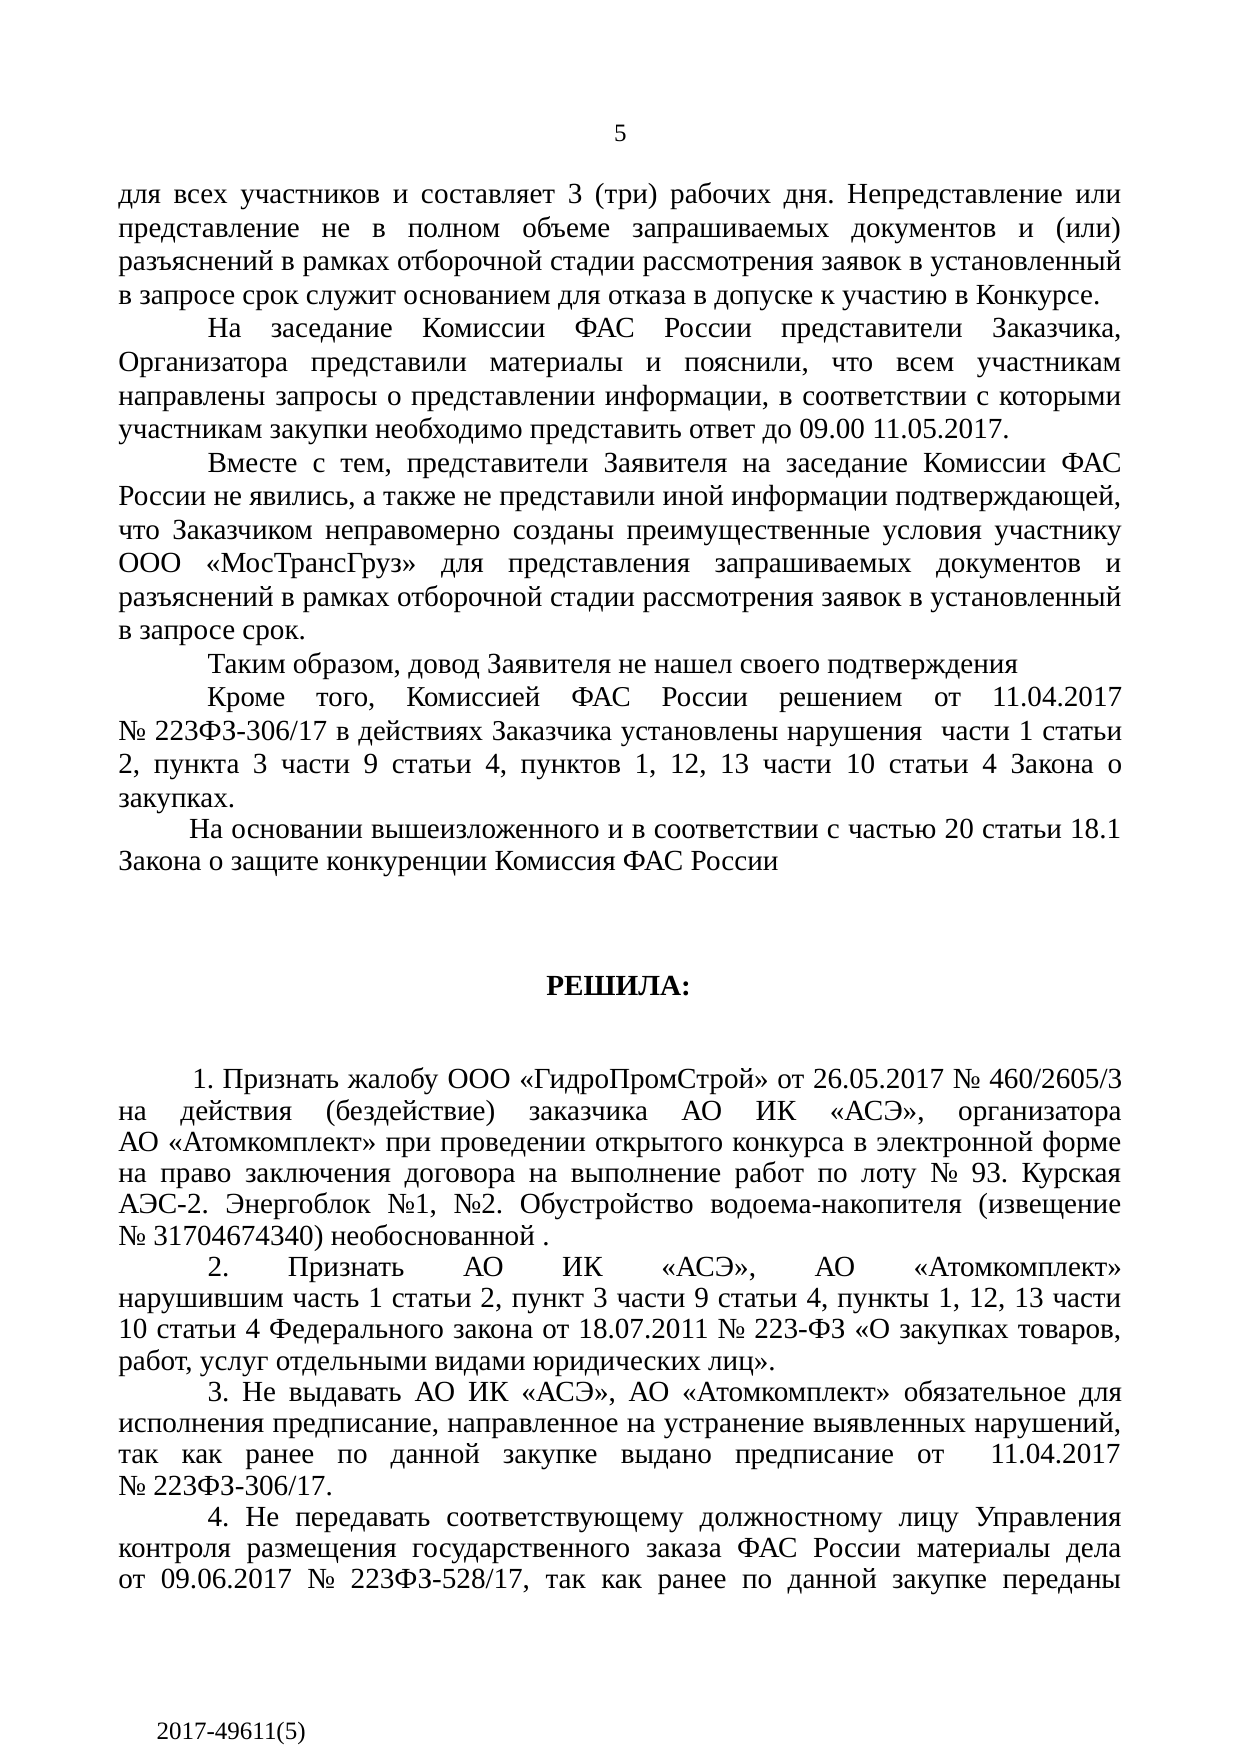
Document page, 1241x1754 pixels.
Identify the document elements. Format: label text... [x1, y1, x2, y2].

text На основании вышеизложенного и в соответствии с частью 20 статьи 18.1 Закона о защите конкуренции Комиссия ФАС России [118, 814, 1122, 876]
text РЕШИЛА: [118, 970, 1122, 1001]
text для всех участников и составляет 3 (три) рабочих дня. Непредставление или представление не в полном объеме запрашиваемых документов и (или) разъяснений в рамках отборочной стадии рассмотрения заявок в установленный в запросе срок служит основанием для отказа в допуске к участию в Конкурсе. [118, 176, 1122, 311]
text 1. Признать жалобу ООО «ГидроПромСтрой» от 26.05.2017 № 460/2605/3 на действия (бездействие) заказчика АО ИК «АСЭ», организатора АО «Атомкомплект» при проведении открытого конкурса в электронной форме на право заключения договора на выполнение работ по лоту № 93. Курская АЭС-2. Энергоблок №1, №2. Обустройство водоема-накопителя (извещение № 31704674340) необоснованной . [118, 1064, 1122, 1251]
text Таким образом, довод Заявителя не нашел своего подтверждения [118, 646, 1122, 679]
text Кроме того, Комиссией ФАС России решением от 11.04.2017 № 223ФЗ-306/17 в действиях Заказчика установлены нарушения части 1 статьи 2, пункта 3 части 9 статьи 4, пунктов 1, 12, 13 части 10 статьи 4 Закона о закупках. [118, 679, 1122, 814]
text 4. Не передавать соответствующему должностному лицу Управления контроля размещения государственного заказа ФАС России материалы дела от 09.06.2017 № 223ФЗ-528/17, так как ранее по данной закупке переданы [118, 1501, 1122, 1595]
text 2. Признать АО ИК «АСЭ», АО «Атомкомплект» нарушившим часть 1 статьи 2, пункт 3 части 9 статьи 4, пункты 1, 12, 13 части 10 статьи 4 Федерального закона от 18.07.2011 № 223-ФЗ «О закупках товаров, работ, услуг отдельными видами юридических лиц». [118, 1251, 1122, 1376]
text Вместе с тем, представители Заявителя на заседание Комиссии ФАС России не явились, а также не представили иной информации подтверждающей, что Заказчиком неправомерно созданы преимущественные условия участнику ООО «МосТрансГруз» для представления запрашиваемых документов и разъяснений в рамках отборочной стадии рассмотрения заявок в установленный в запросе срок. [118, 445, 1122, 646]
text На заседание Комиссии ФАС России представители Заказчика, Организатора представили материалы и пояснили, что всем участникам направлены запросы о представлении информации, в соответствии с которыми участникам закупки необходимо представить ответ до 09.00 11.05.2017. [118, 311, 1122, 445]
text 3. Не выдавать АО ИК «АСЭ», АО «Атомкомплект» обязательное для исполнения предписание, направленное на устранение выявленных нарушений, так как ранее по данной закупке выдано предписание от 11.04.2017 № 223ФЗ-306/17. [118, 1376, 1122, 1501]
